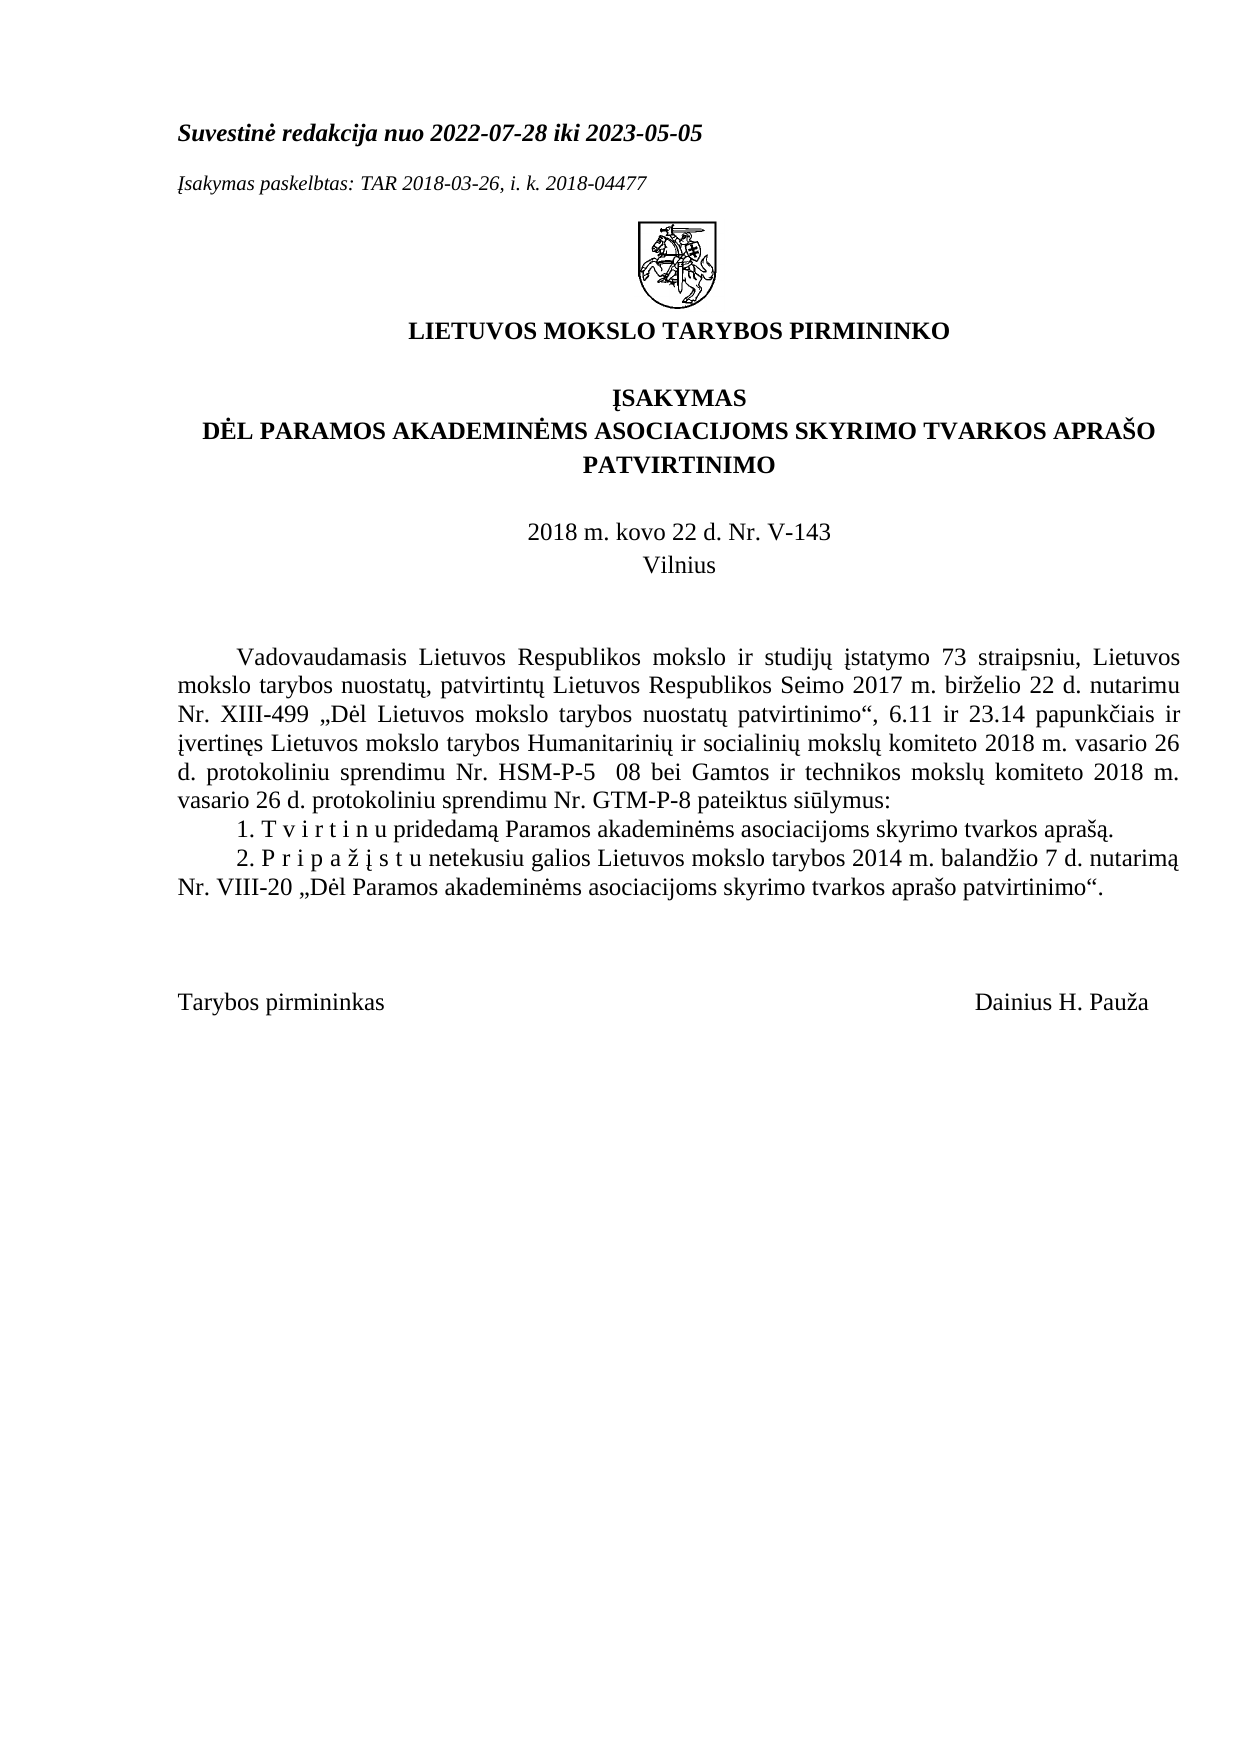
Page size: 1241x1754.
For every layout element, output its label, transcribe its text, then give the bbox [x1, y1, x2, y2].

text Tarybos pirmininkas Dainius H. Pauža [177, 987, 1181, 1015]
text Įsakymas paskelbtas: TAR 2018-03-26, i. k. 2018-04477 [177, 171, 1181, 195]
text 2018 m. kovo 22 d. Nr. V-143 [177, 517, 1181, 546]
text Vilnius [177, 551, 1181, 579]
text Suvestinė redakcija nuo 2022-07-28 iki 2023-05-05 [177, 118, 1181, 147]
text DĖL PARAMOS AKADEMINĖMS ASOCIACIJOMS SKYRIMO TVARKOS APRAŠO PATVIRTINIMO [177, 416, 1181, 479]
text 2. P r i p a ž į s t u netekusiu galios Lietuvos mokslo tarybos 2014 m. balandžio 7 d. nutarimą Nr. VIII-20 „Dėl Paramos akademinėms asociacijoms skyrimo tvarkos aprašo patvirtinimo“. [177, 843, 1181, 900]
text ĮSAKYMAS [177, 383, 1181, 412]
text Vadovaudamasis Lietuvos Respublikos mokslo ir studijų įstatymo 73 straipsniu, Lietuvos mokslo tarybos nuostatų, patvirtintų Lietuvos Respublikos Seimo 2017 m. birželio 22 d. nutarimu Nr. XIII-499 „Dėl Lietuvos mokslo tarybos nuostatų patvirtinimo“, 6.11 ir 23.14 papunkčiais ir įvertinęs Lietuvos mokslo tarybos Humanitarinių ir socialinių mokslų komiteto 2018 m. vasario 26 d. protokoliniu sprendimu Nr. HSM-P-5 08 bei Gamtos ir technikos mokslų komiteto 2018 m. vasario 26 d. protokoliniu sprendimu Nr. GTM-P-8 pateiktus siūlymus: [177, 642, 1181, 814]
text LIETUVOS MOKSLO TARYBOS PIRMININKO [177, 316, 1181, 344]
text 1. T v i r t i n u pridedamą Paramos akademinėms asociacijoms skyrimo tvarkos aprašą. [177, 814, 1181, 843]
